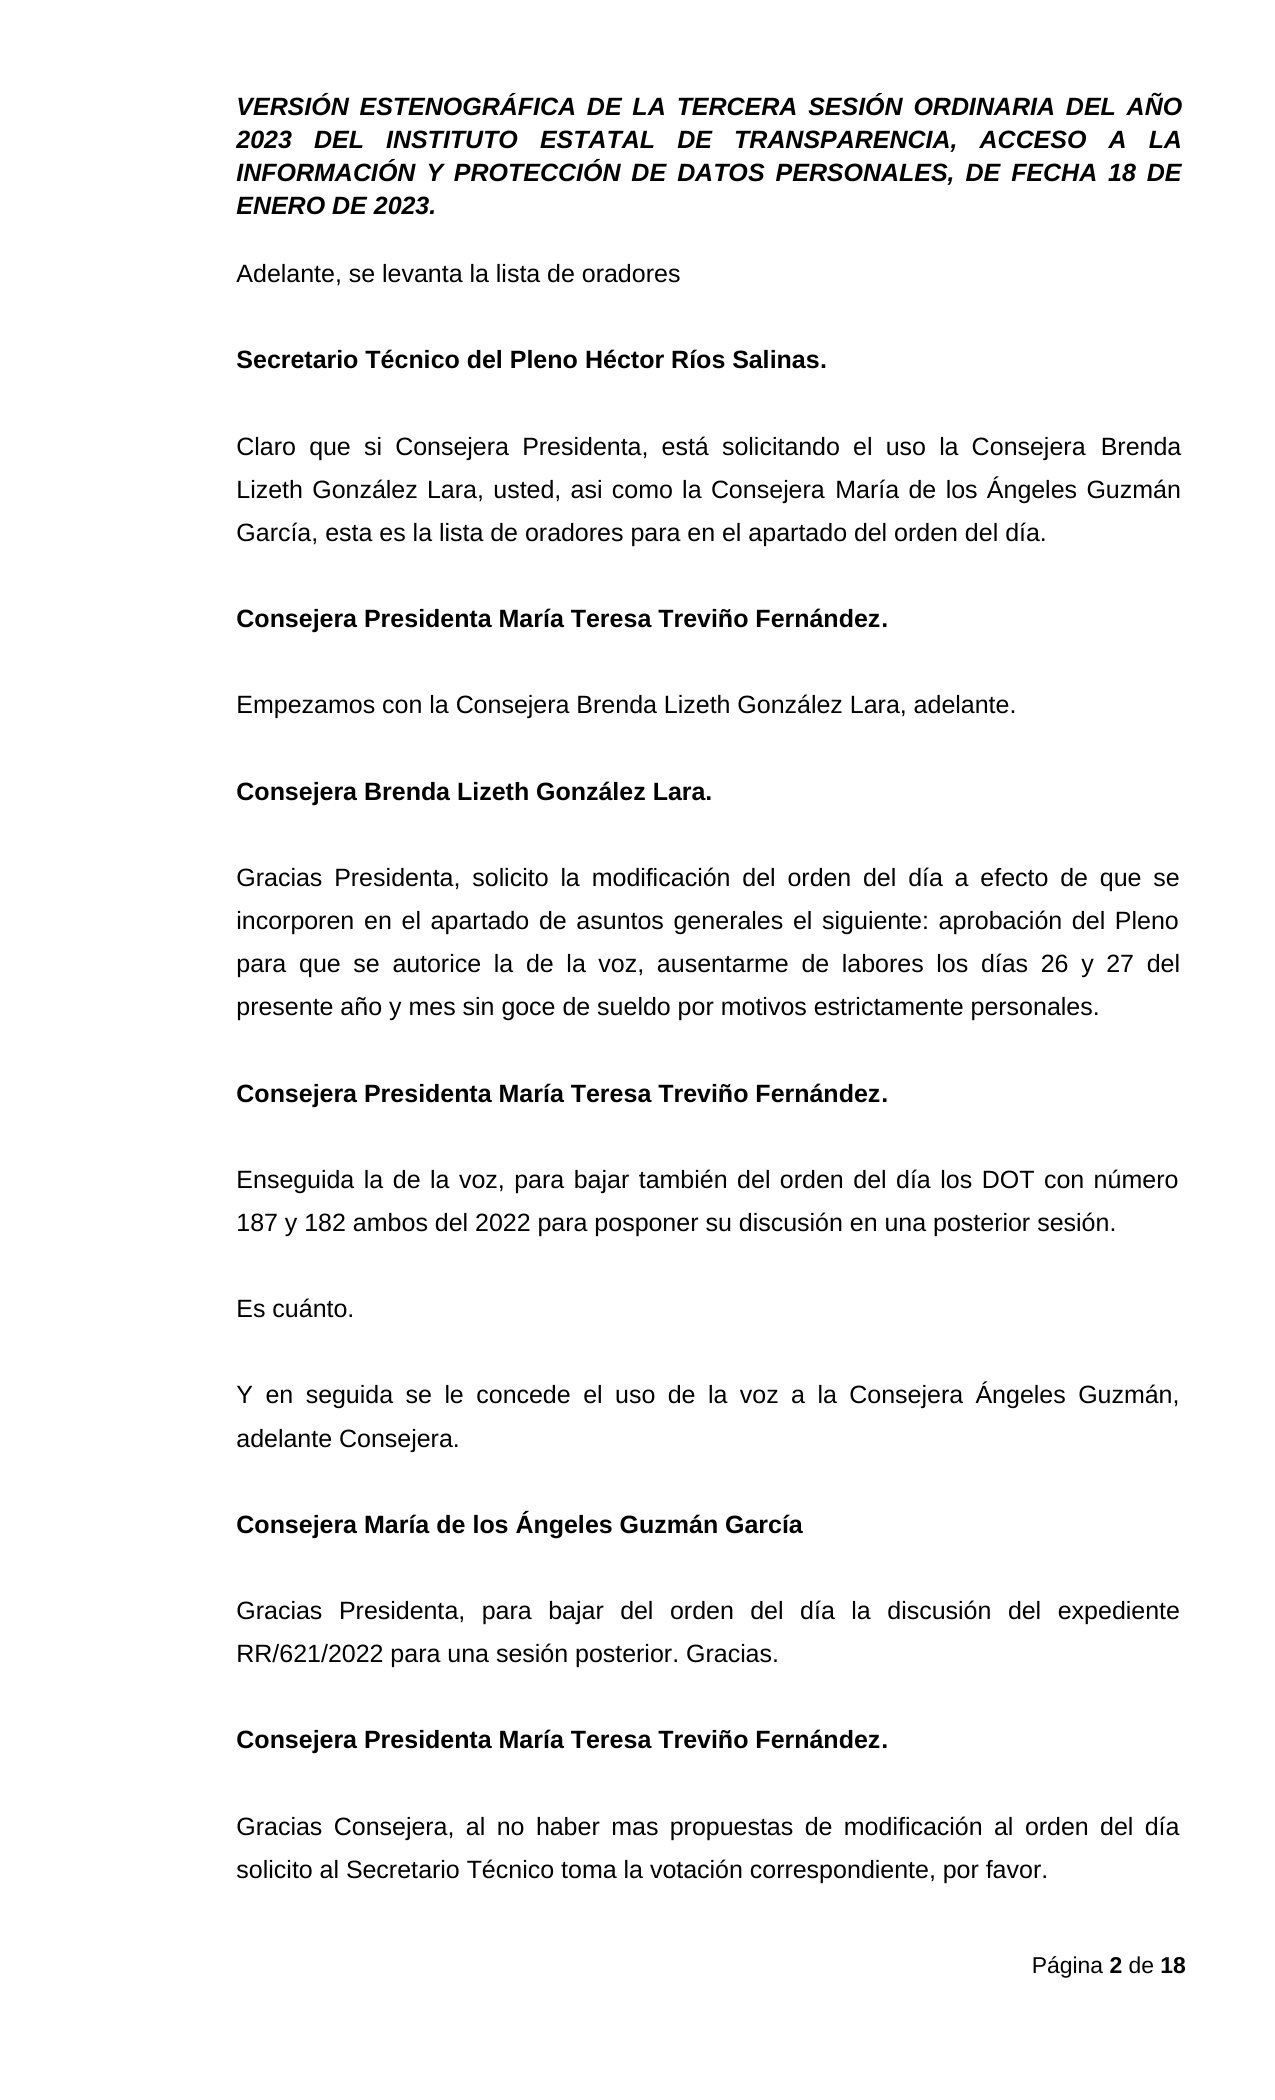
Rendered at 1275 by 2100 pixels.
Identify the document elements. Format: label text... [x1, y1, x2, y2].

text Es cuánto. [236, 1294, 1181, 1323]
text Gracias Consejera, al no haber mas propuestas de modificación al orden del día solicito al Secretario Técnico toma la votación correspondiente, por favor. [236, 1812, 1181, 1884]
text Consejera Brenda Lizeth González Lara. [236, 777, 1181, 806]
text Claro que si Consejera Presidenta, está solicitando el uso la Consejera Brenda Lizeth González Lara, usted, asi como la Consejera María de los Ángeles Guzmán García, esta es la lista de oradores para en el apartado del orden del día. [236, 432, 1181, 547]
text Consejera Presidenta María Teresa Treviño Fernández. [236, 1079, 1181, 1107]
text Consejera María de los Ángeles Guzmán García [236, 1510, 1181, 1539]
text Gracias Presidenta, solicito la modificación del orden del día a efecto de que se incorporen en el apartado de asuntos generales el siguiente: aprobación del Pleno para que se autorice la de la voz, ausentarme de labores los días 26 y 27 del presente año y mes sin goce de sueldo por motivos estrictamente personales. [236, 863, 1181, 1021]
text Adelante, se levanta la lista de oradores [236, 259, 1181, 288]
text Y en seguida se le concede el uso de la voz a la Consejera Ángeles Guzmán, adelante Consejera. [236, 1381, 1181, 1452]
text Consejera Presidenta María Teresa Treviño Fernández. [236, 604, 1181, 633]
text Secretario Técnico del Pleno Héctor Ríos Salinas. [236, 346, 1181, 374]
text Gracias Presidenta, para bajar del orden del día la discusión del expediente RR/621/2022 para una sesión posterior. Gracias. [236, 1596, 1181, 1668]
text Empezamos con la Consejera Brenda Lizeth González Lara, adelante. [236, 691, 1181, 719]
text Consejera Presidenta María Teresa Treviño Fernández. [236, 1726, 1181, 1754]
text Enseguida la de la voz, para bajar también del orden del día los DOT con número 187 y 182 ambos del 2022 para posponer su discusión en una posterior sesión. [236, 1165, 1181, 1237]
